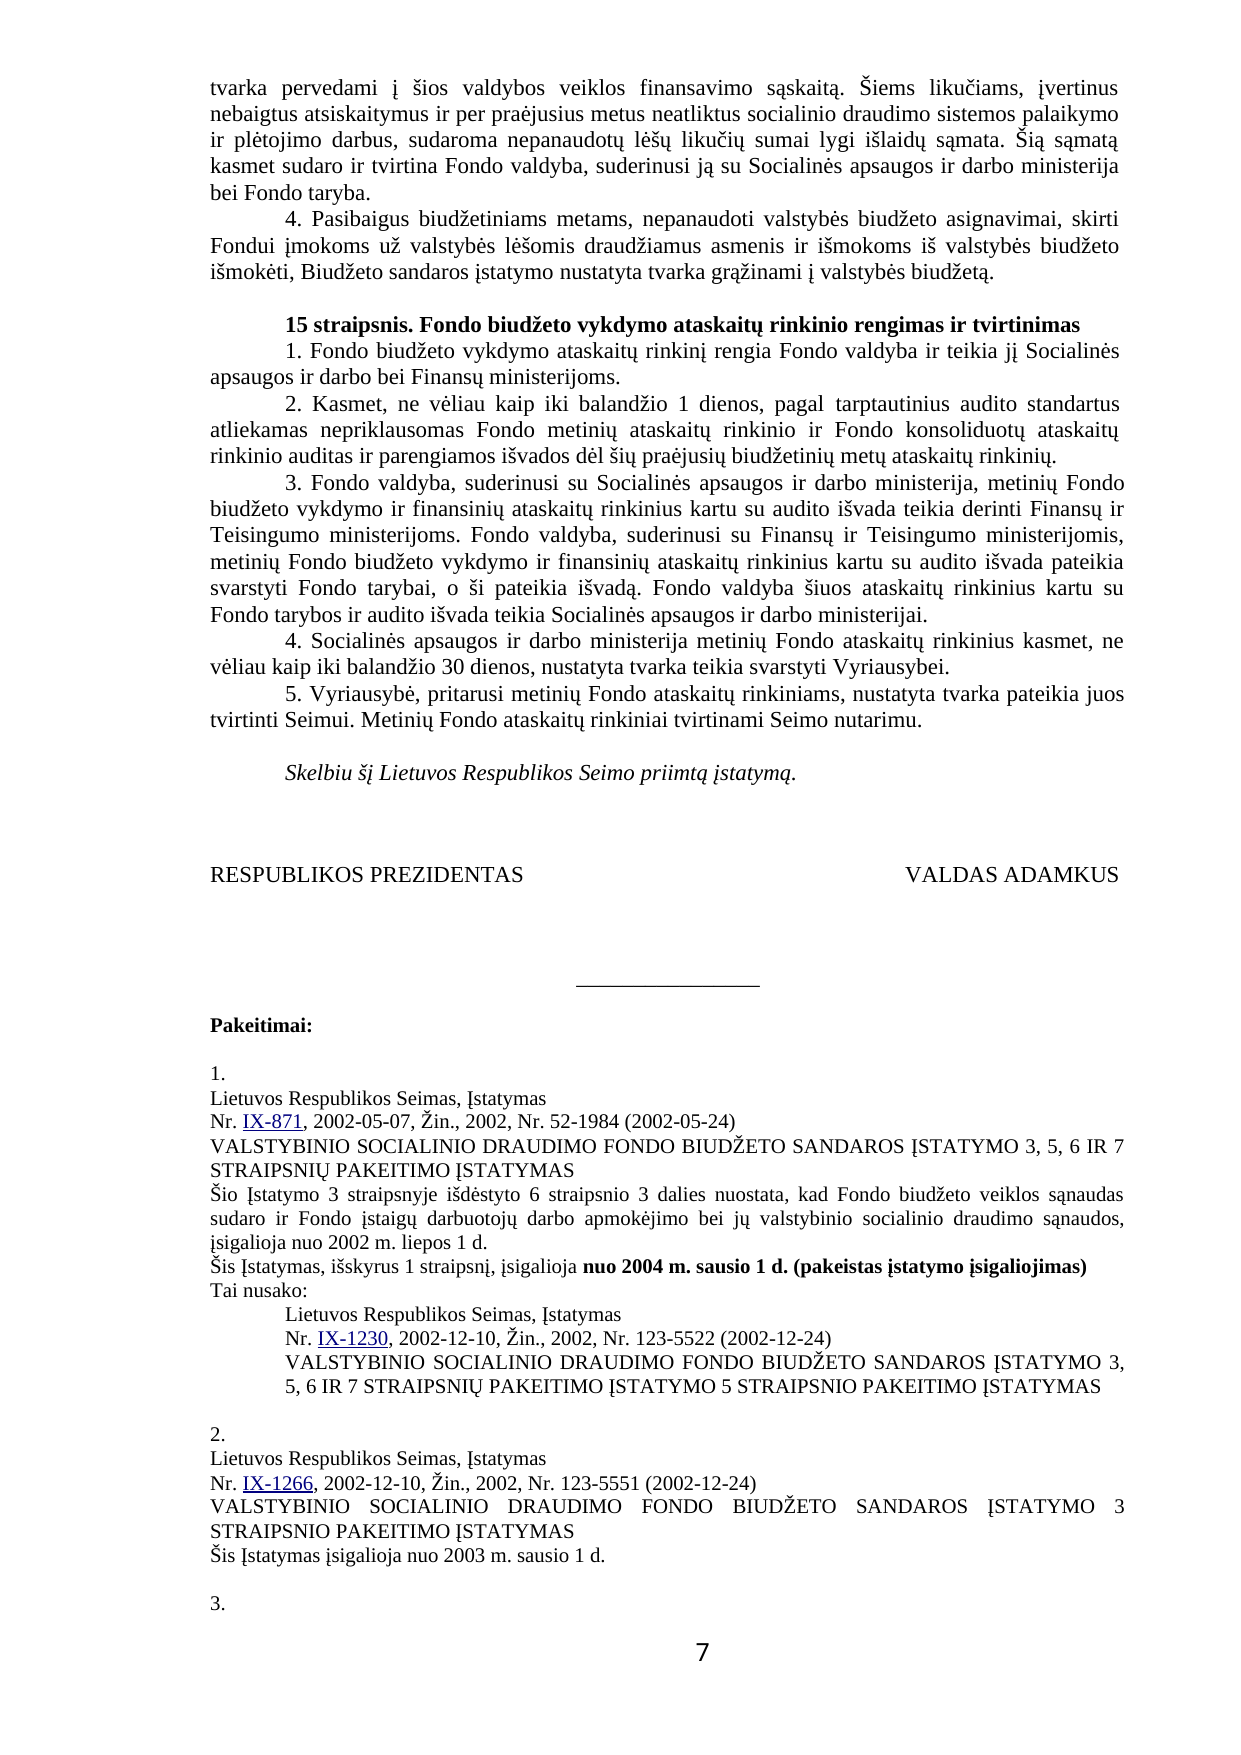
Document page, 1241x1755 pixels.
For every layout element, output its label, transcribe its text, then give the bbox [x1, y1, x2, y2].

text Nr. IX-871, 2002-05-07, Žin., 2002, Nr. 52-1984 (2002-05-24) [210, 1109, 1126, 1133]
text tvarka pervedami į šios valdybos veiklos finansavimo sąskaitą. Šiems likučiams, įvertinus nebaigtus atsiskaitymus ir per praėjusius metus neatliktus socialinio draudimo sistemos palaikymo ir plėtojimo darbus, sudaroma nepanaudotų lėšų likučių sumai lygi išlaidų sąmata. Šią sąmatą kasmet sudaro ir tvirtina Fondo valdyba, suderinusi ją su Socialinės apsaugos ir darbo ministerija bei Fondo taryba. [210, 73, 1120, 205]
text Lietuvos Respublikos Seimas, Įstatymas [210, 1446, 1126, 1470]
text 4. Pasibaigus biudžetiniams metams, nepanaudoti valstybės biudžeto asignavimai, skirti Fondui įmokoms už valstybės lėšomis draudžiamus asmenis ir išmokoms iš valstybės biudžeto išmokėti, Biudžeto sandaros įstatymo nustatyta tvarka grąžinami į valstybės biudžetą. [210, 205, 1120, 284]
text VALSTYBINIO SOCIALINIO DRAUDIMO FONDO BIUDŽETO SANDAROS ĮSTATYMO 3, 5, 6 IR 7 STRAIPSNIŲ PAKEITIMO ĮSTATYMO 5 STRAIPSNIO PAKEITIMO ĮSTATYMAS [285, 1350, 1126, 1398]
text 2. Kasmet, ne vėliau kaip iki balandžio 1 dienos, pagal tarptautinius audito standartus atliekamas nepriklausomas Fondo metinių ataskaitų rinkinio ir Fondo konsoliduotų ataskaitų rinkinio auditas ir parengiamos išvados dėl šių praėjusių biudžetinių metų ataskaitų rinkinių. [210, 390, 1120, 469]
text ________________ [210, 963, 1126, 989]
text Šis Įstatymas, išskyrus 1 straipsnį, įsigalioja nuo 2004 m. sausio 1 d. (pakeistas įstatymo įsigaliojimas) [210, 1254, 1126, 1278]
text RESPUBLIKOS PREZIDENTAS VALDAS ADAMKUS [210, 861, 1126, 888]
text Lietuvos Respublikos Seimas, Įstatymas [210, 1085, 1126, 1109]
text Šio Įstatymo 3 straipsnyje išdėstyto 6 straipsnio 3 dalies nuostata, kad Fondo biudžeto veiklos sąnaudas sudaro ir Fondo įstaigų darbuotojų darbo apmokėjimo bei jų valstybinio socialinio draudimo sąnaudos, įsigalioja nuo 2002 m. liepos 1 d. [210, 1182, 1126, 1254]
text 5. Vyriausybė, pritarusi metinių Fondo ataskaitų rinkiniams, nustatyta tvarka pateikia juos tvirtinti Seimui. Metinių Fondo ataskaitų rinkiniai tvirtinami Seimo nutarimu. [210, 680, 1126, 732]
text 1. Fondo biudžeto vykdymo ataskaitų rinkinį rengia Fondo valdyba ir teikia jį Socialinės apsaugos ir darbo bei Finansų ministerijoms. [210, 337, 1120, 390]
text Skelbiu šį Lietuvos Respublikos Seimo priimtą įstatymą. [210, 759, 1126, 785]
text Nr. IX-1266, 2002-12-10, Žin., 2002, Nr. 123-5551 (2002-12-24) [210, 1470, 1126, 1494]
text Nr. IX-1230, 2002-12-10, Žin., 2002, Nr. 123-5522 (2002-12-24) [210, 1326, 1126, 1350]
text VALSTYBINIO SOCIALINIO DRAUDIMO FONDO BIUDŽETO SANDAROS ĮSTATYMO 3 STRAIPSNIO PAKEITIMO ĮSTATYMAS [210, 1494, 1126, 1543]
text 3. Fondo valdyba, suderinusi su Socialinės apsaugos ir darbo ministerija, metinių Fondo biudžeto vykdymo ir finansinių ataskaitų rinkinius kartu su audito išvada teikia derinti Finansų ir Teisingumo ministerijoms. Fondo valdyba, suderinusi su Finansų ir Teisingumo ministerijomis, metinių Fondo biudžeto vykdymo ir finansinių ataskaitų rinkinius kartu su audito išvada pateikia svarstyti Fondo tarybai, o ši pateikia išvadą. Fondo valdyba šiuos ataskaitų rinkinius kartu su Fondo tarybos ir audito išvada teikia Socialinės apsaugos ir darbo ministerijai. [210, 469, 1126, 627]
text VALSTYBINIO SOCIALINIO DRAUDIMO FONDO BIUDŽETO SANDAROS ĮSTATYMO 3, 5, 6 IR 7 STRAIPSNIŲ PAKEITIMO ĮSTATYMAS [210, 1133, 1126, 1182]
text Tai nusako: [210, 1278, 1126, 1302]
text 3. [210, 1591, 1120, 1615]
text Lietuvos Respublikos Seimas, Įstatymas [210, 1302, 1126, 1326]
text 2. [210, 1422, 1126, 1446]
text 1. [210, 1061, 1126, 1085]
text 15 straipsnis. Fondo biudžeto vykdymo ataskaitų rinkinio rengimas ir tvirtinimas [285, 311, 1120, 337]
text 4. Socialinės apsaugos ir darbo ministerija metinių Fondo ataskaitų rinkinius kasmet, ne vėliau kaip iki balandžio 30 dienos, nustatyta tvarka teikia svarstyti Vyriausybei. [210, 627, 1126, 680]
text Šis Įstatymas įsigalioja nuo 2003 m. sausio 1 d. [210, 1543, 1126, 1567]
text Pakeitimai: [210, 1013, 1126, 1037]
